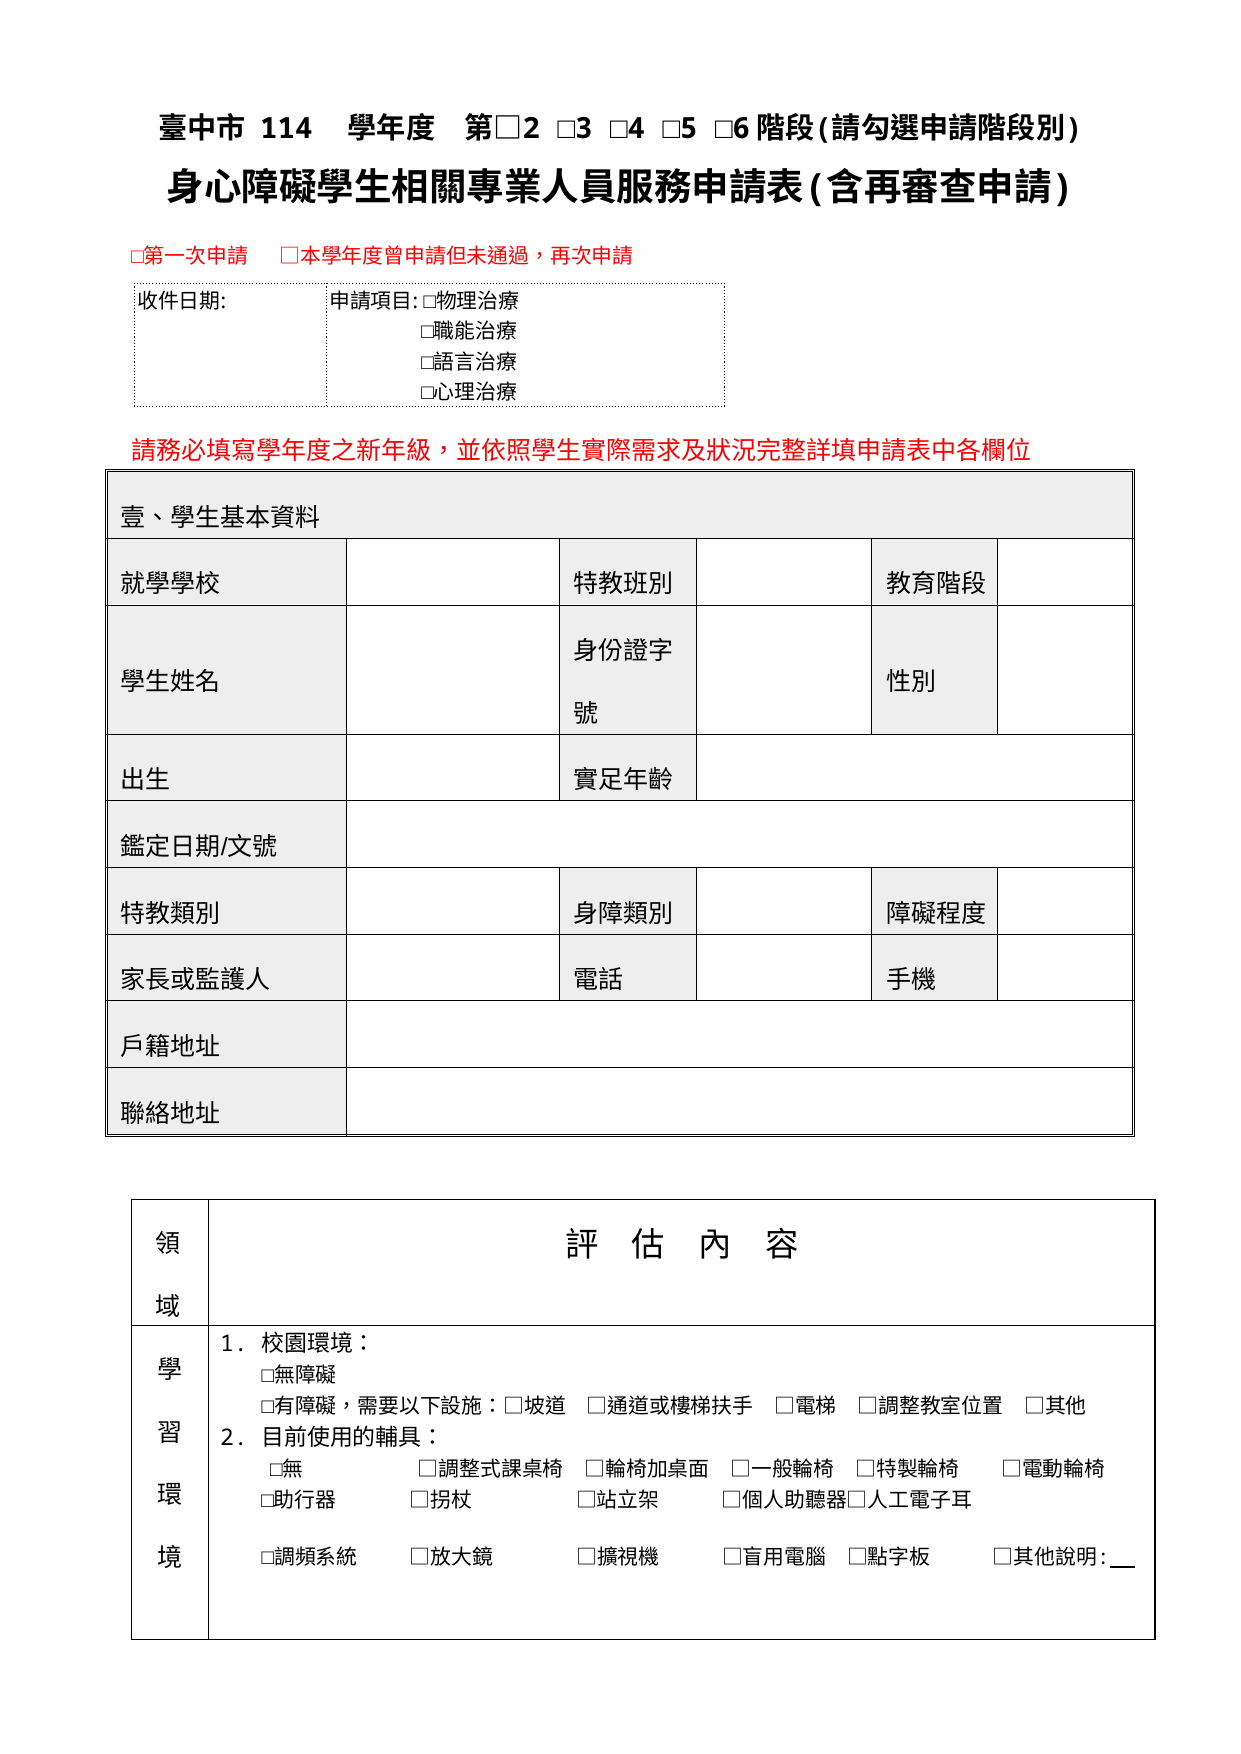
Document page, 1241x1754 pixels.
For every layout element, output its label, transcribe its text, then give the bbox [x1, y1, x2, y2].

table_cell 戶籍地址 [108, 1001, 346, 1067]
table_cell [998, 868, 1132, 934]
table_cell [697, 935, 871, 1000]
table_cell 教育階段 [872, 539, 997, 604]
table_cell 出生 [108, 735, 346, 800]
text 請務必填寫學年度之新年級，並依照學生實際需求及狀況完整詳填申請表中各欄位 [131, 407, 1109, 469]
table_cell [998, 539, 1132, 604]
table_header 評 估 內 容 [209, 1200, 1154, 1325]
table_cell 性別 [872, 606, 997, 734]
table_cell [347, 868, 559, 934]
table_cell 身份證字號 [560, 606, 696, 734]
table_header 壹、學生基本資料 [108, 472, 1132, 538]
table_header 領域 [132, 1200, 208, 1325]
table_cell [697, 735, 1132, 800]
table_cell 學生姓名 [108, 606, 346, 734]
table_cell [347, 606, 559, 734]
table_cell [697, 868, 871, 934]
table_cell 學習環境 [132, 1326, 208, 1639]
table_cell 手機 [872, 935, 997, 1000]
table_cell [347, 1068, 1132, 1134]
table_cell 實足年齡 [560, 735, 696, 800]
table_cell [998, 606, 1132, 734]
table_cell 鑑定日期/文號 [108, 801, 346, 867]
table_cell [697, 539, 871, 604]
table_cell 身障類別 [560, 868, 696, 934]
table_cell [998, 935, 1132, 1000]
text 身心障礙學生相關專業人員服務申請表(含再審查申請) [131, 171, 1109, 208]
table_cell [347, 935, 559, 1000]
table_header 申請項目: □物理治療 □職能治療 □語言治療 □心理治療 [326, 283, 725, 406]
table_cell [697, 606, 871, 734]
table_cell [347, 539, 559, 604]
table_cell [347, 801, 1132, 867]
text 臺中市 114 學年度 第□2 □3 □4 □5 □6階段(請勾選申請階段別) [131, 108, 1109, 146]
table_cell 電話 [560, 935, 696, 1000]
table_cell 就學學校 [108, 539, 346, 604]
table_cell [347, 735, 559, 800]
table_cell 1. 校園環境： □無障礙 □有障礙，需要以下設施：□坡道 □通道或樓梯扶手 □電梯 □調整教室位置 □其他 2. 目前使用的輔具： □無 □調整式課桌椅 □輪椅加桌面 □一般輪椅 □特製輪椅 □電動輪椅 □助行器 □拐杖 □站立架 □個人助聽器□人工電子耳 □調頻系統 □放大鏡 □擴視機 □盲用電腦 □點字板 □其他說明: [209, 1326, 1154, 1639]
table_cell 家長或監護人 [108, 935, 346, 1000]
table_cell 特教班別 [560, 539, 696, 604]
table_cell [347, 1001, 1132, 1067]
table_cell 障礙程度 [872, 868, 997, 934]
table_cell 聯絡地址 [108, 1068, 346, 1134]
table_header 收件日期: [134, 283, 326, 406]
table_cell 特教類別 [108, 868, 346, 934]
text □第一次申請 □本學年度曾申請但未通過，再次申請 [131, 233, 1109, 271]
